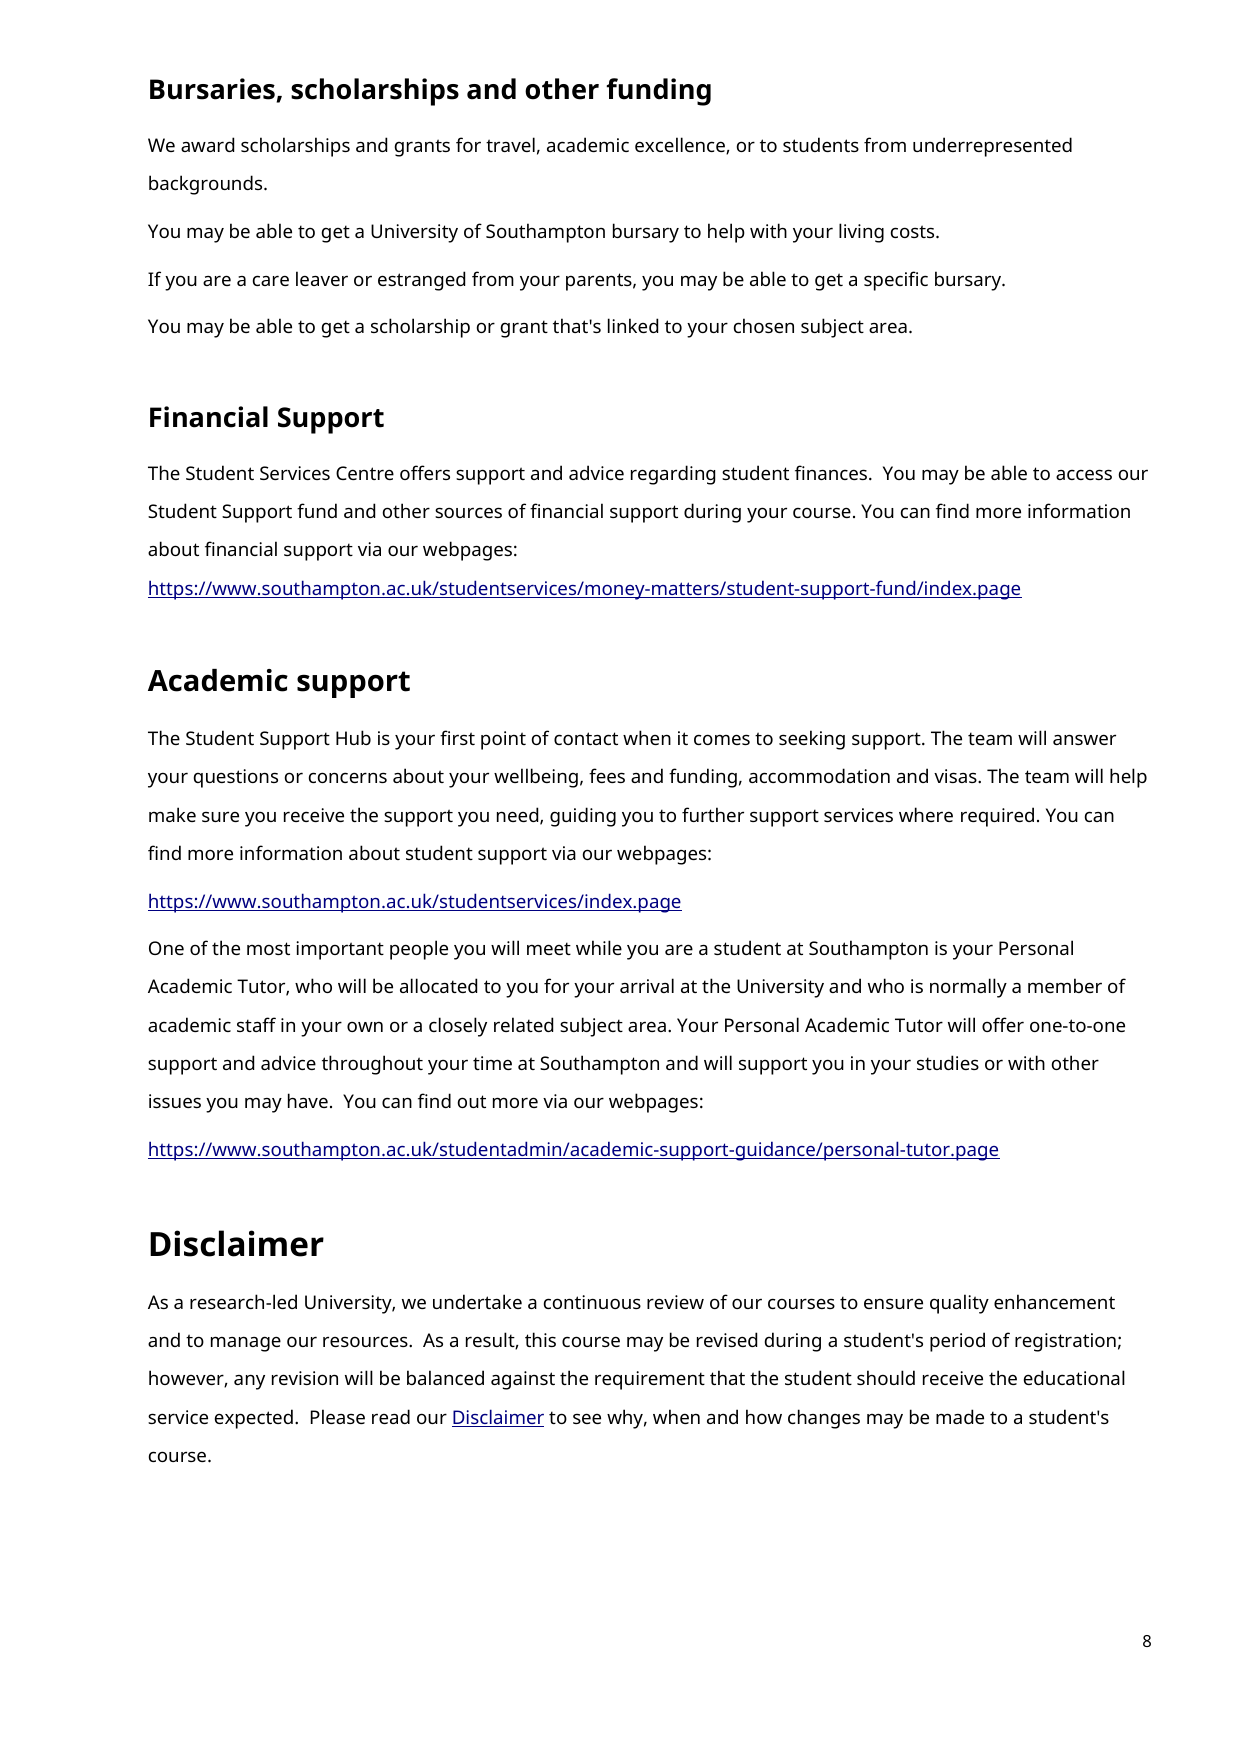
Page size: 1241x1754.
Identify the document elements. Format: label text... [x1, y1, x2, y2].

text The Student Services Centre offers support and advice regarding student finances. You may be able to access our Student Support fund and other sources of financial support during your course. You can find more information about financial support via our webpages: https://www.southampton.ac.uk/studentservices/money-matters/student-support-fund/index.page [148, 460, 1152, 600]
text https://www.southampton.ac.uk/studentservices/index.page [148, 888, 1152, 913]
text https://www.southampton.ac.uk/studentadmin/academic-support-guidance/personal-tutor.page [148, 1136, 1152, 1162]
subtitle Bursaries, scholarships and other funding [148, 71, 1152, 108]
text You may be able to get a scholarship or grant that's linked to your chosen subject area. [148, 313, 1152, 339]
text We award scholarships and grants for travel, academic excellence, or to students from underrepresented backgrounds. [148, 132, 1152, 196]
text The Student Support Hub is your first point of contact when it comes to seeking support. The team will answer your questions or concerns about your wellbeing, fees and funding, accommodation and visas. The team will help make sure you receive the support you need, guiding you to further support services where required. You can find more information about student support via our webpages: [148, 726, 1152, 866]
text One of the most important people you will meet while you are a student at Southampton is your Personal Academic Tutor, who will be allocated to you for your arrival at the University and who is normally a member of academic staff in your own or a closely related subject area. Your Personal Academic Tutor will offer one-to-one support and advice throughout your time at Southampton and will support you in your studies or with other issues you may have. You can find out more via our webpages: [148, 936, 1152, 1114]
subtitle Academic support [148, 660, 1152, 699]
text As a research-led University, we undertake a continuous review of our courses to ensure quality enhancement and to manage our resources. As a result, this course may be revised during a student's period of registration; however, any revision will be balanced against the requirement that the student should receive the educational service expected. Please read our Disclaimer to see why, when and how changes may be made to a student's course. [148, 1289, 1152, 1468]
text If you are a care leaver or estranged from your parents, you may be able to get a specific bursary. [148, 266, 1152, 291]
subtitle Financial Support [148, 398, 1152, 435]
text You may be able to get a University of Southampton bursary to help with your living costs. [148, 218, 1152, 244]
subtitle Disclaimer [148, 1221, 1152, 1267]
